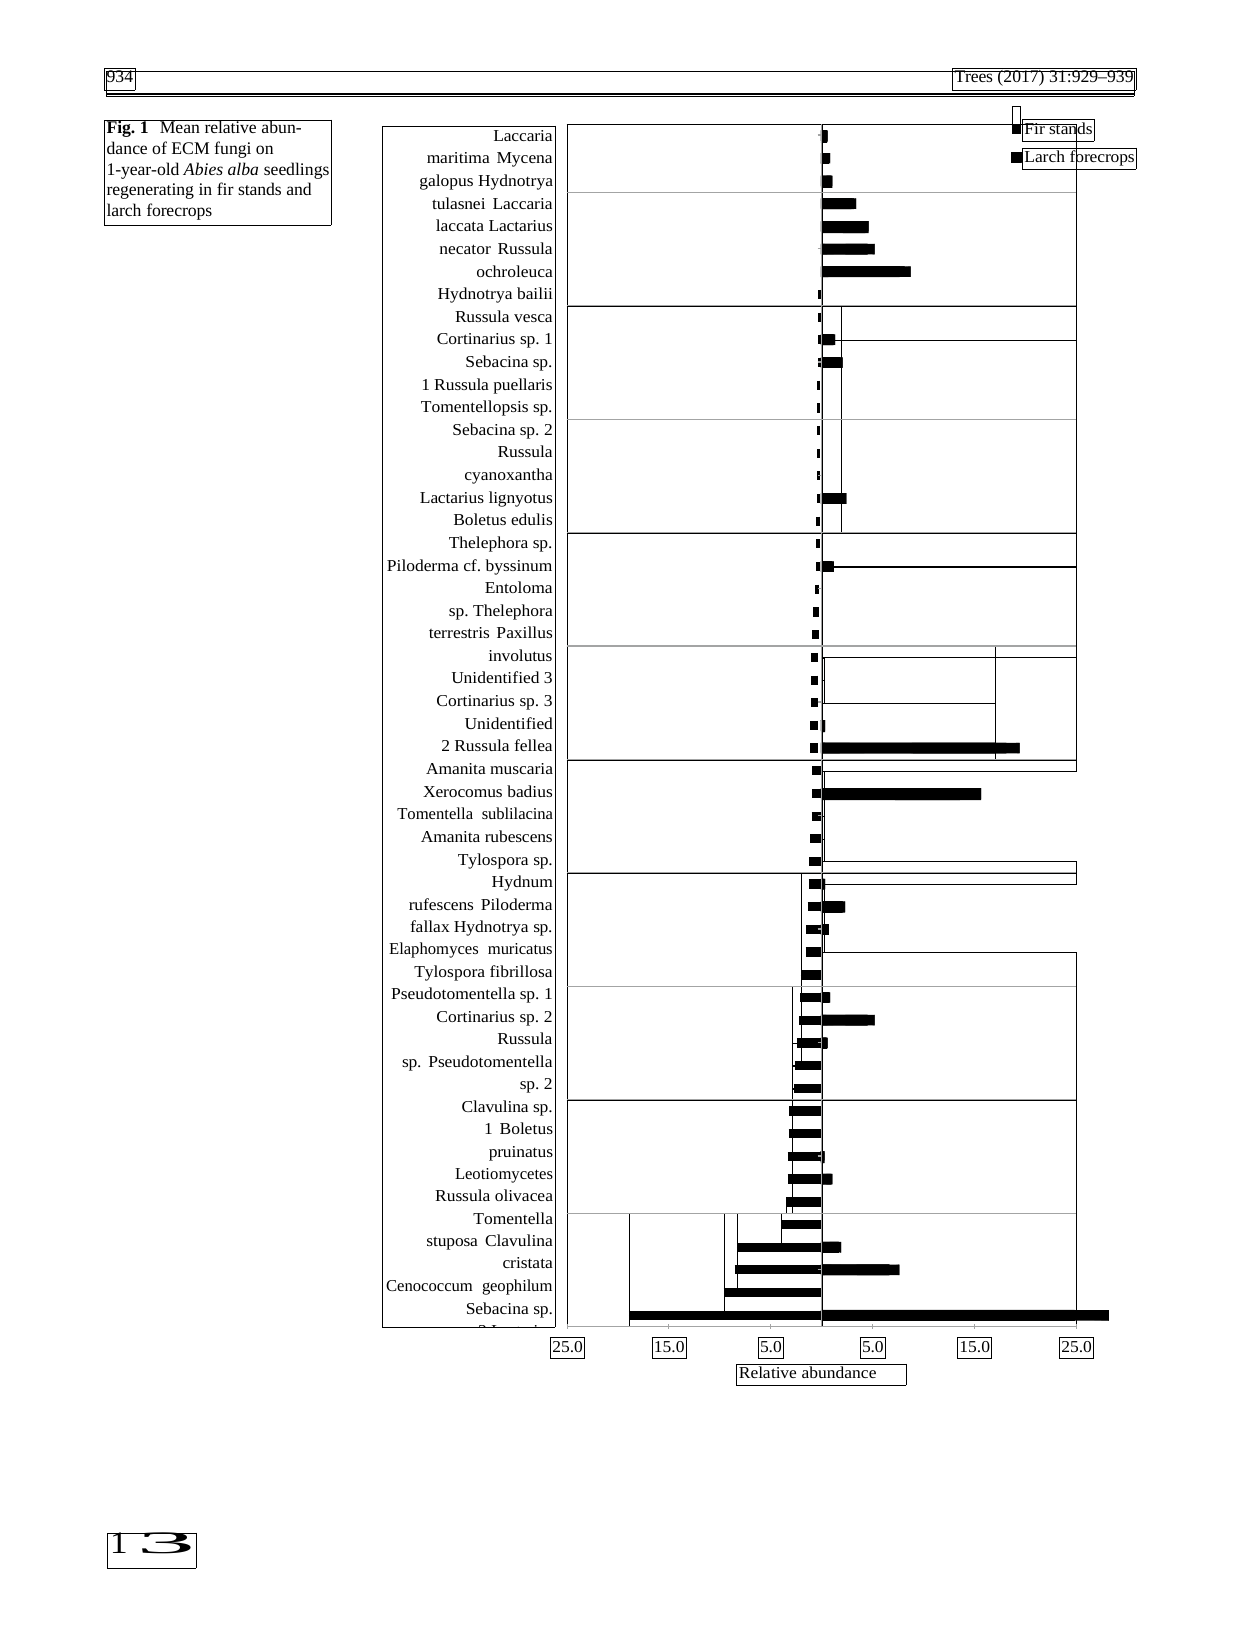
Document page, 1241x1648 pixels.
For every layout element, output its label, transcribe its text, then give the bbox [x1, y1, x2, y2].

text 5.0 [760, 1338, 783, 1356]
text Cortinarius sp. 3 [383, 691, 552, 710]
text Relative abundance [%] [739, 1365, 906, 1385]
text 25.0 [1061, 1338, 1093, 1356]
text 934 [107, 72, 135, 86]
text 5.0 [862, 1338, 885, 1356]
text 25.0 [552, 1338, 584, 1356]
text Laccaria maritima Mycena galopus Hydnotrya tulasnei Laccaria laccata Lactarius necator Russula ochroleuca Hydnotrya bailii Russula vesca Cortinarius sp. 1 [417, 127, 553, 348]
text Entoloma sp. Thelephora terrestris Paxillus involutus Unidentified 3 [409, 578, 552, 687]
text 15.0 [959, 1338, 991, 1356]
text Unidentified 2 Russula fellea Amanita muscaria Xerocomus badius Tomentella sublilacina Amanita rubescens Tylospora sp. [394, 714, 553, 868]
text Clavulina sp. 1 Boletus pruinatus Leotiomycetes Russula olivacea Tomentella stuposa Clavulina cristata [417, 1097, 553, 1272]
text Trees (2017) 31:929–939 [954, 72, 1134, 86]
text dance of ECM fungi on [106, 138, 331, 158]
text Cenococcum geophilum [383, 1276, 552, 1295]
text 15.0 [654, 1338, 686, 1356]
text 1 3 [109, 1534, 196, 1559]
text Piloderma cf. byssinum [383, 555, 552, 574]
text Sebacina sp. 1 Russula puellaris Tomentellopsis sp. Sebacina sp. 2 Russula cyanoxantha Lactarius lignyotus Boletus edulis Thelephora sp. [406, 352, 552, 552]
text Fir stands [1024, 120, 1094, 138]
text Larch forecrops [1077, 149, 1136, 166]
text Cortinarius sp. 2 [383, 1006, 552, 1026]
text Sebacina sp. 3 Lactarius aurantiacus Russula amethystina Russula integra Tylospora asterophora [397, 1299, 553, 1327]
text Hydnum rufescens Piloderma fallax Hydnotrya sp. Elaphomyces muricatus Tylospora fibrillosa Pseudotomentella sp. 1 [387, 872, 552, 1003]
text 1-year-old Abies alba seedlings regenerating in fir stands and larch forecrops [106, 159, 329, 220]
text Fig. 1 Mean relative abun- [106, 121, 331, 137]
text Larch forecrops [1024, 149, 1076, 166]
text Russula sp. Pseudotomentella sp. 2 [392, 1029, 552, 1093]
